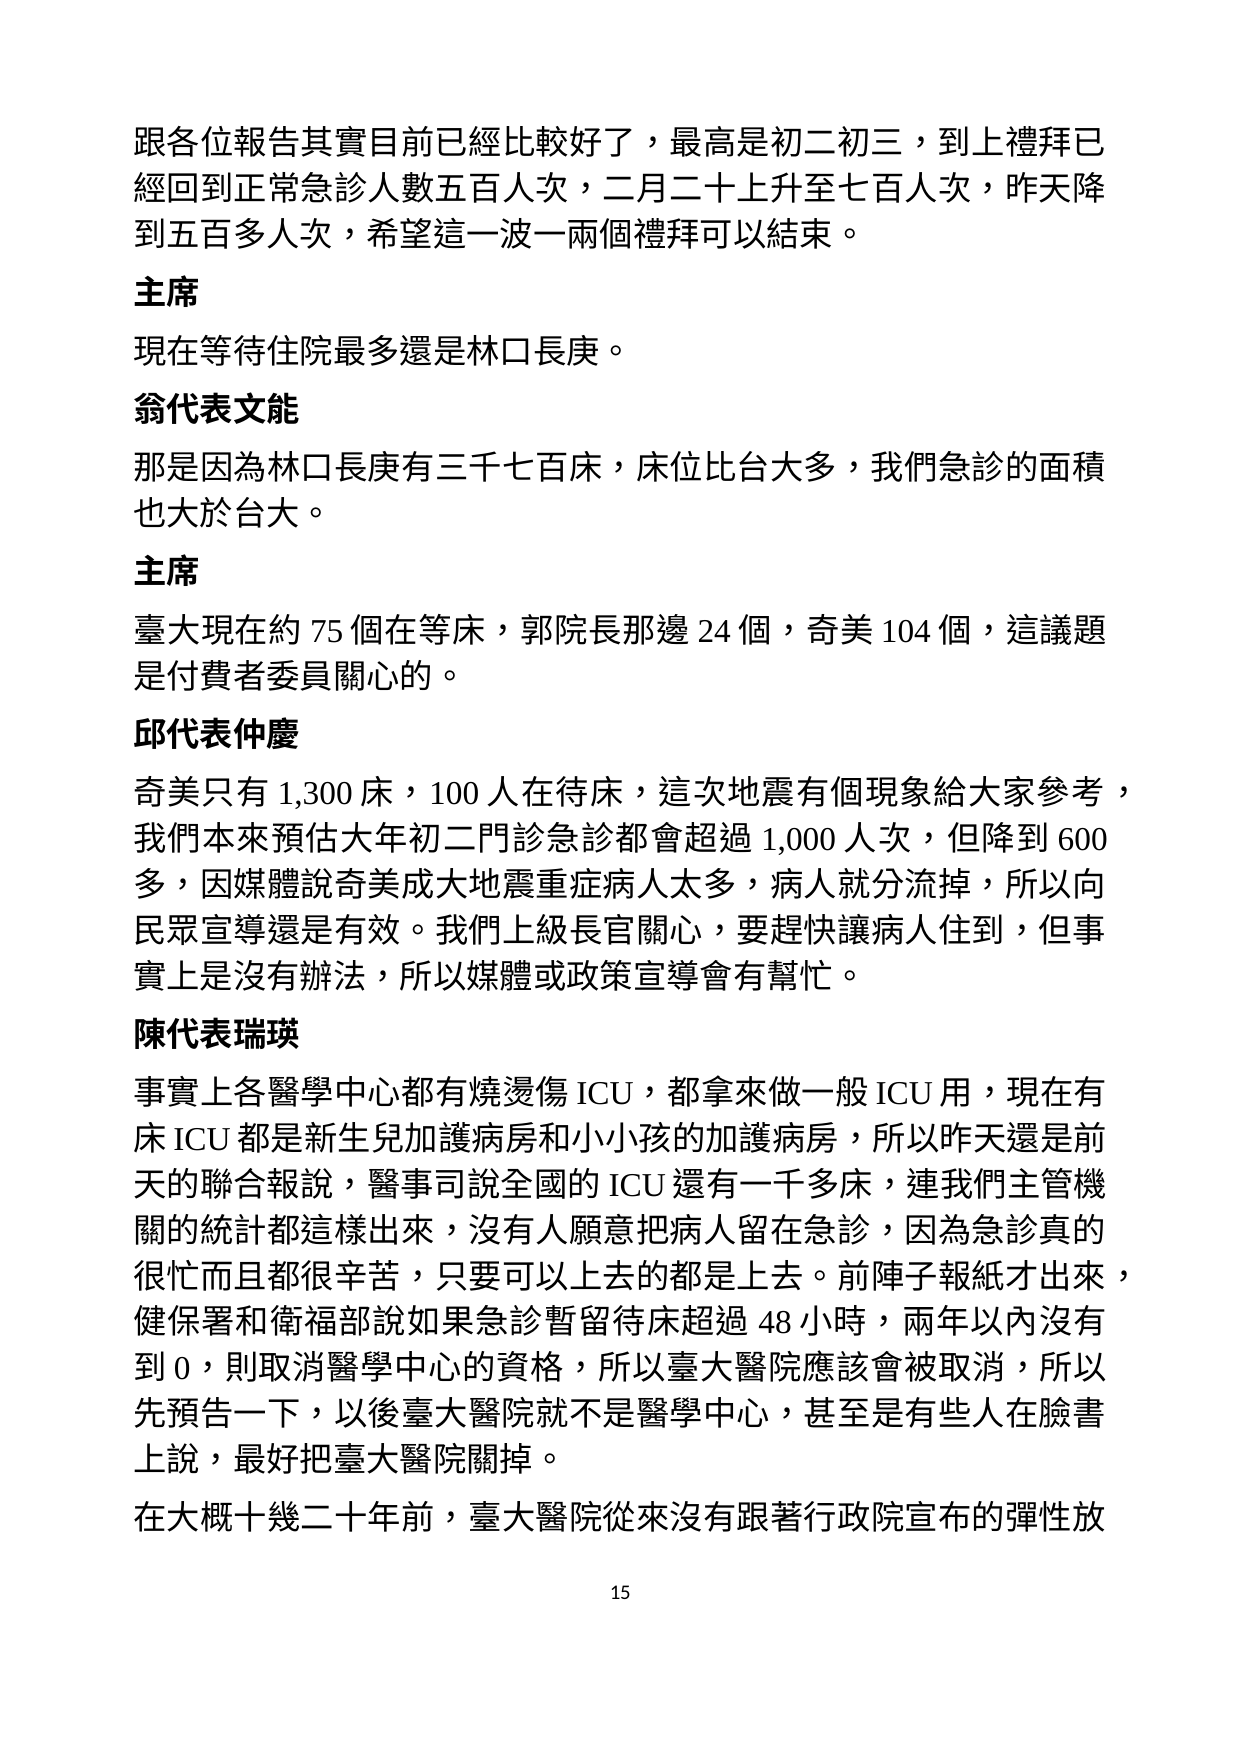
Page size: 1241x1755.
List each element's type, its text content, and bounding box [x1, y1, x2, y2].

text 跟各位報告其實目前已經比較好了，最高是初二初三，到上禮拜已經回到正常急診人數五百人次，二月二十上升至七百人次，昨天降到五百多人次，希望這一波一兩個禮拜可以結束。 [133, 118, 1107, 256]
text 事實上各醫學中心都有燒燙傷ICU，都拿來做一般ICU用，現在有床ICU都是新生兒加護病房和小小孩的加護病房，所以昨天還是前天的聯合報說，醫事司說全國的ICU還有一千多床，連我們主管機關的統計都這樣出來，沒有人願意把病人留在急診，因為急診真的很忙而且都很辛苦，只要可以上去的都是上去。前陣子報紙才出來，健保署和衛福部說如果急診暫留待床超過48小時，兩年以內沒有到0，則取消醫學中心的資格，所以臺大醫院應該會被取消，所以先預告一下，以後臺大醫院就不是醫學中心，甚至是有些人在臉書上說，最好把臺大醫院關掉。 [133, 1068, 1107, 1481]
text 翁代表文能 [133, 385, 1107, 431]
text 現在等待住院最多還是林口長庚。 [133, 326, 1107, 372]
text 奇美只有1,300床，100人在待床，這次地震有個現象給大家參考，我們本來預估大年初二門診急診都會超過1,000人次，但降到600多，因媒體說奇美成大地震重症病人太多，病人就分流掉，所以向民眾宣導還是有效。我們上級長官關心，要趕快讓病人住到，但事實上是沒有辦法，所以媒體或政策宣導會有幫忙。 [133, 768, 1107, 997]
text 臺大現在約75個在等床，郭院長那邊24個，奇美104個，這議題是付費者委員關心的。 [133, 606, 1107, 697]
text 主席 [133, 547, 1107, 593]
text 邱代表仲慶 [133, 710, 1107, 756]
text 主席 [133, 268, 1107, 314]
text 陳代表瑞瑛 [133, 1010, 1107, 1056]
text 在大概十幾二十年前，臺大醫院從來沒有跟著行政院宣布的彈性放 [133, 1493, 1107, 1539]
text 那是因為林口長庚有三千七百床，床位比台大多，我們急診的面積也大於台大。 [133, 443, 1107, 535]
